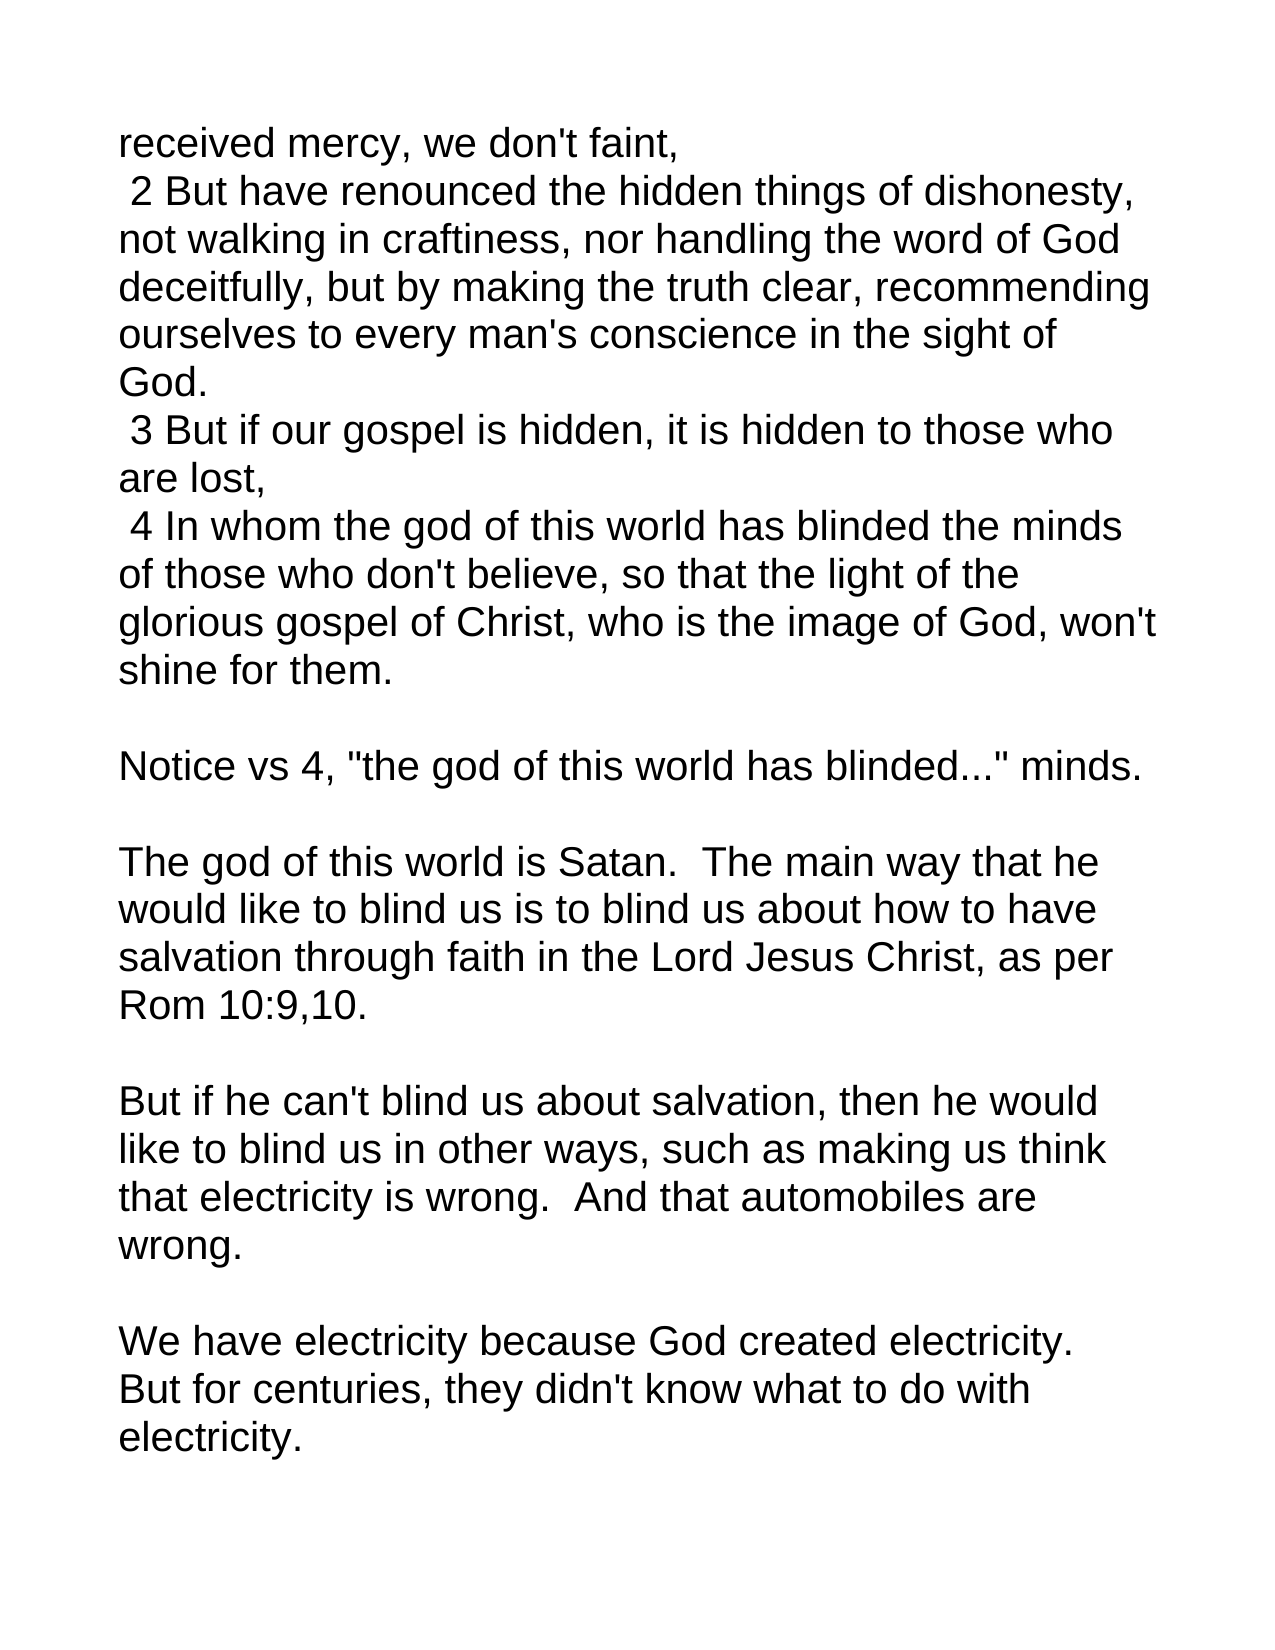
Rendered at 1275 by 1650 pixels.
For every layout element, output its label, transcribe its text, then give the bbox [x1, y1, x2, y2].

text 3 But if our gospel is hidden, it is hidden to those who are lost, [118, 406, 1157, 501]
text The god of this world is Satan. The main way that he would like to blind us is to blind us about how to have salvation through faith in the Lord Jesus Christ, as per Rom 10:9,10. [118, 837, 1157, 1028]
text We have electricity because God created electricity. But for centuries, they didn't know what to do with electricity. [118, 1316, 1157, 1460]
text Notice vs 4, "the god of this world has blinded..." minds. [118, 741, 1157, 789]
text received mercy, we don't faint, [118, 118, 1157, 166]
text 4 In whom the god of this world has blinded the minds of those who don't believe, so that the light of the glorious gospel of Christ, who is the image of God, won't shine for them. [118, 501, 1157, 693]
text But if he can't blind us about salvation, then he would like to blind us in other ways, such as making us think that electricity is wrong. And that automobiles are wrong. [118, 1076, 1157, 1268]
text 2 But have renounced the hidden things of dishonesty, not walking in craftiness, nor handling the word of God deceitfully, but by making the truth clear, recommending ourselves to every man's conscience in the sight of God. [118, 166, 1157, 406]
